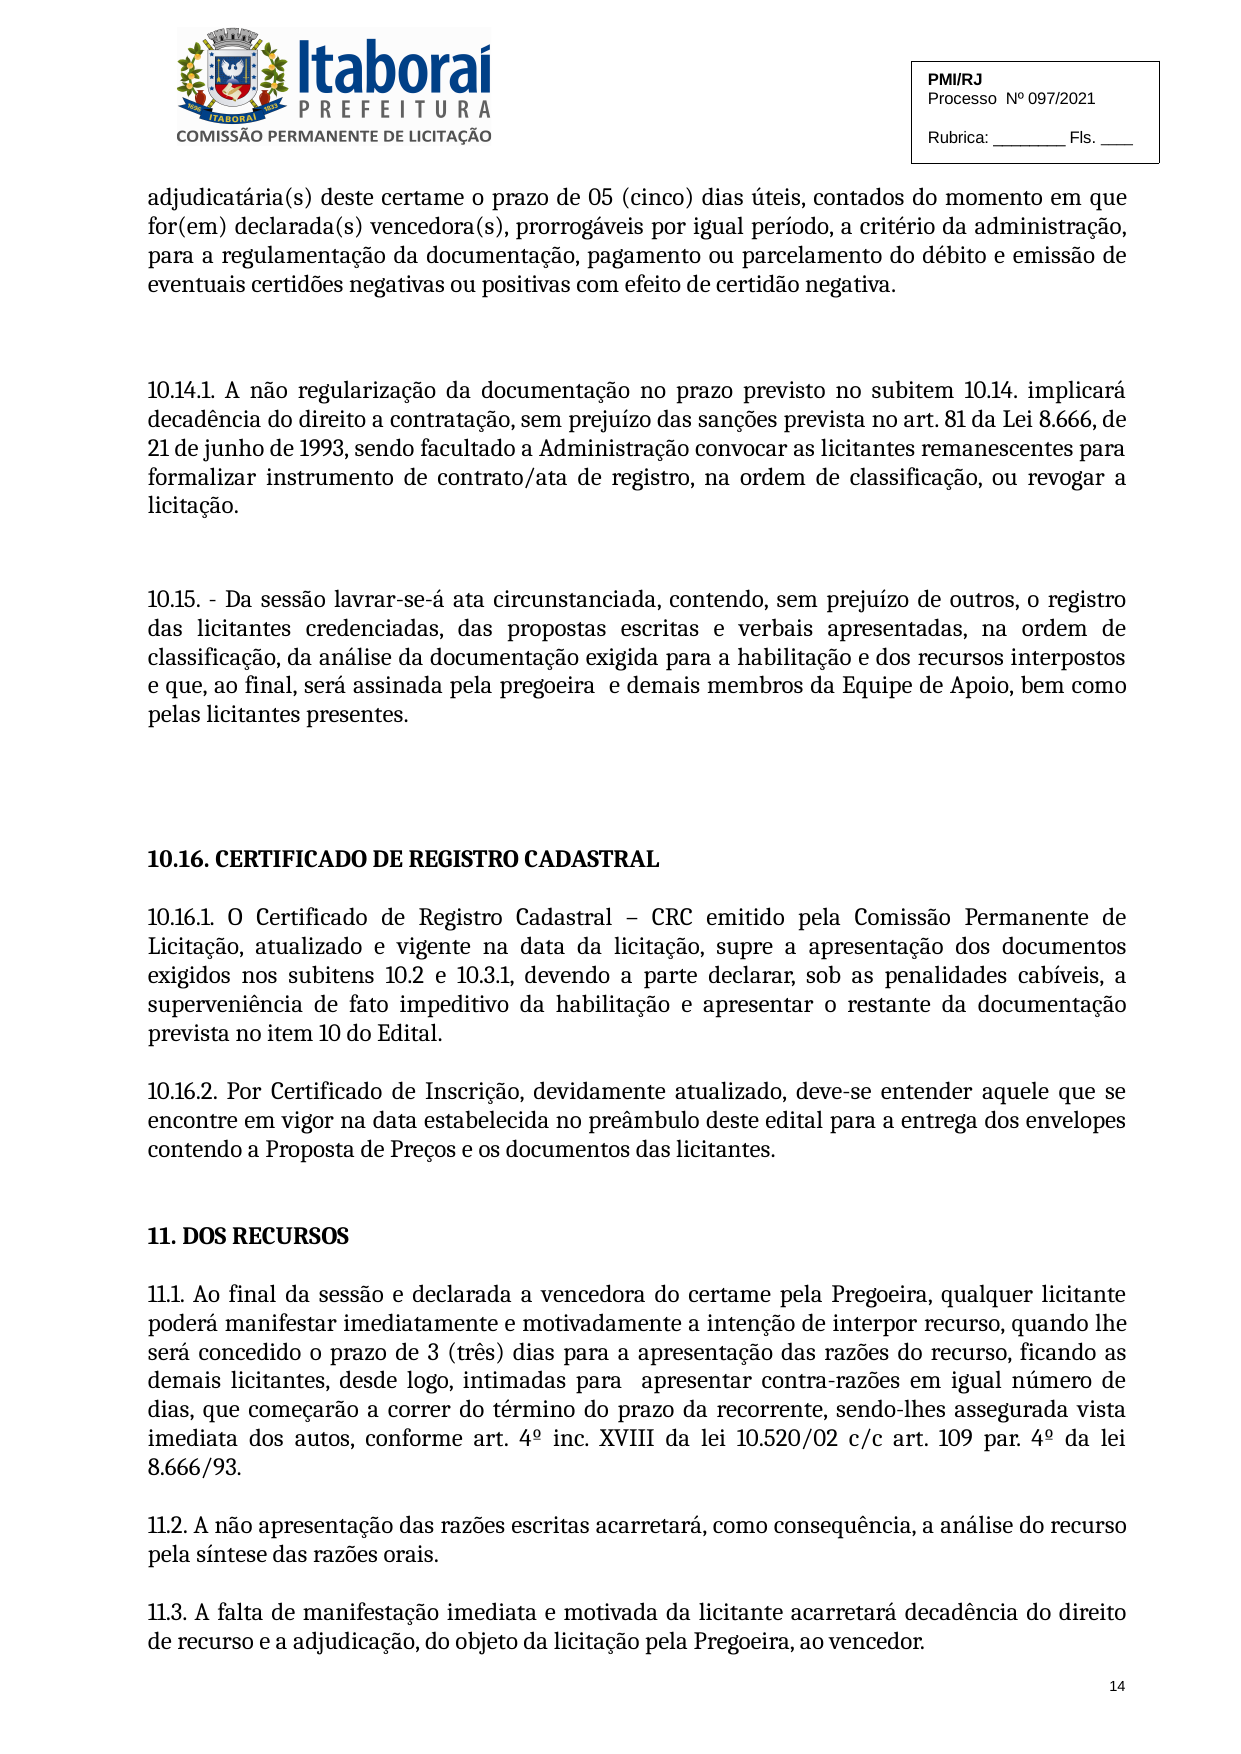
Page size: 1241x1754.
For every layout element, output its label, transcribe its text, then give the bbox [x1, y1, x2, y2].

text 11. DOS RECURSOS [148, 1222, 1128, 1251]
text 10.16.2. Por Certificado de Inscrição, devidamente atualizado, deve-se entender aquele que se encontre em vigor na data estabelecida no preâmbulo deste edital para a entrega dos envelopes contendo a Proposta de Preços e os documentos das licitantes. [148, 1077, 1128, 1164]
text 11.3. A falta de manifestação imediata e motivada da licitante acarretará decadência do direito de recurso e a adjudicação, do objeto da licitação pela Pregoeira, ao vencedor. [148, 1598, 1128, 1656]
text 11.1. Ao final da sessão e declarada a vencedora do certame pela Pregoeira, qualquer licitante poderá manifestar imediatamente e motivadamente a intenção de interpor recurso, quando lhe será concedido o prazo de 3 (três) dias para a apresentação das razões do recurso, ficando as demais licitantes, desde logo, intimadas para apresentar contra-razões em igual número de dias, que começarão a correr do término do prazo da recorrente, sendo-lhes assegurada vista imediata dos autos, conforme art. 4º inc. XVIII da lei 10.520/02 c/c art. 109 par. 4º da lei 8.666/93. [148, 1279, 1128, 1482]
text 10.16.1. O Certificado de Registro Cadastral – CRC emitido pela Comissão Permanente de Licitação, atualizado e vigente na data da licitação, supre a apresentação dos documentos exigidos nos subitens 10.2 e 10.3.1, devendo a parte declarar, sob as penalidades cabíveis, a superveniência de fato impeditivo da habilitação e apresentar o restante da documentação prevista no item 10 do Edital. [148, 903, 1128, 1048]
text 10.15. - Da sessão lavrar-se-á ata circunstanciada, contendo, sem prejuízo de outros, o registro das licitantes credenciadas, das propostas escritas e verbais apresentadas, na ordem de classificação, da análise da documentação exigida para a habilitação e dos recursos interpostos e que, ao final, será assinada pela pregoeira e demais membros da Equipe de Apoio, bem como pelas licitantes presentes. [148, 584, 1128, 729]
text 11.2. A não apresentação das razões escritas acarretará, como consequência, a análise do recurso pela síntese das razões orais. [148, 1511, 1128, 1569]
text 10.14.1. A não regularização da documentação no prazo previsto no subitem 10.14. implicará decadência do direito a contratação, sem prejuízo das sanções prevista no art. 81 da Lei 8.666, de 21 de junho de 1993, sendo facultado a Administração convocar as licitantes remanescentes para formalizar instrumento de contrato/ata de registro, na ordem de classificação, ou revogar a licitação. [148, 376, 1128, 520]
picture [176, 27, 492, 146]
text adjudicatária(s) deste certame o prazo de 05 (cinco) dias úteis, contados do momento em que for(em) declarada(s) vencedora(s), prorrogáveis por igual período, a critério da administração, para a regulamentação da documentação, pagamento ou parcelamento do débito e emissão de eventuais certidões negativas ou positivas com efeito de certidão negativa. [148, 183, 1128, 299]
text 10.16. CERTIFICADO DE REGISTRO CADASTRAL [148, 845, 1128, 874]
